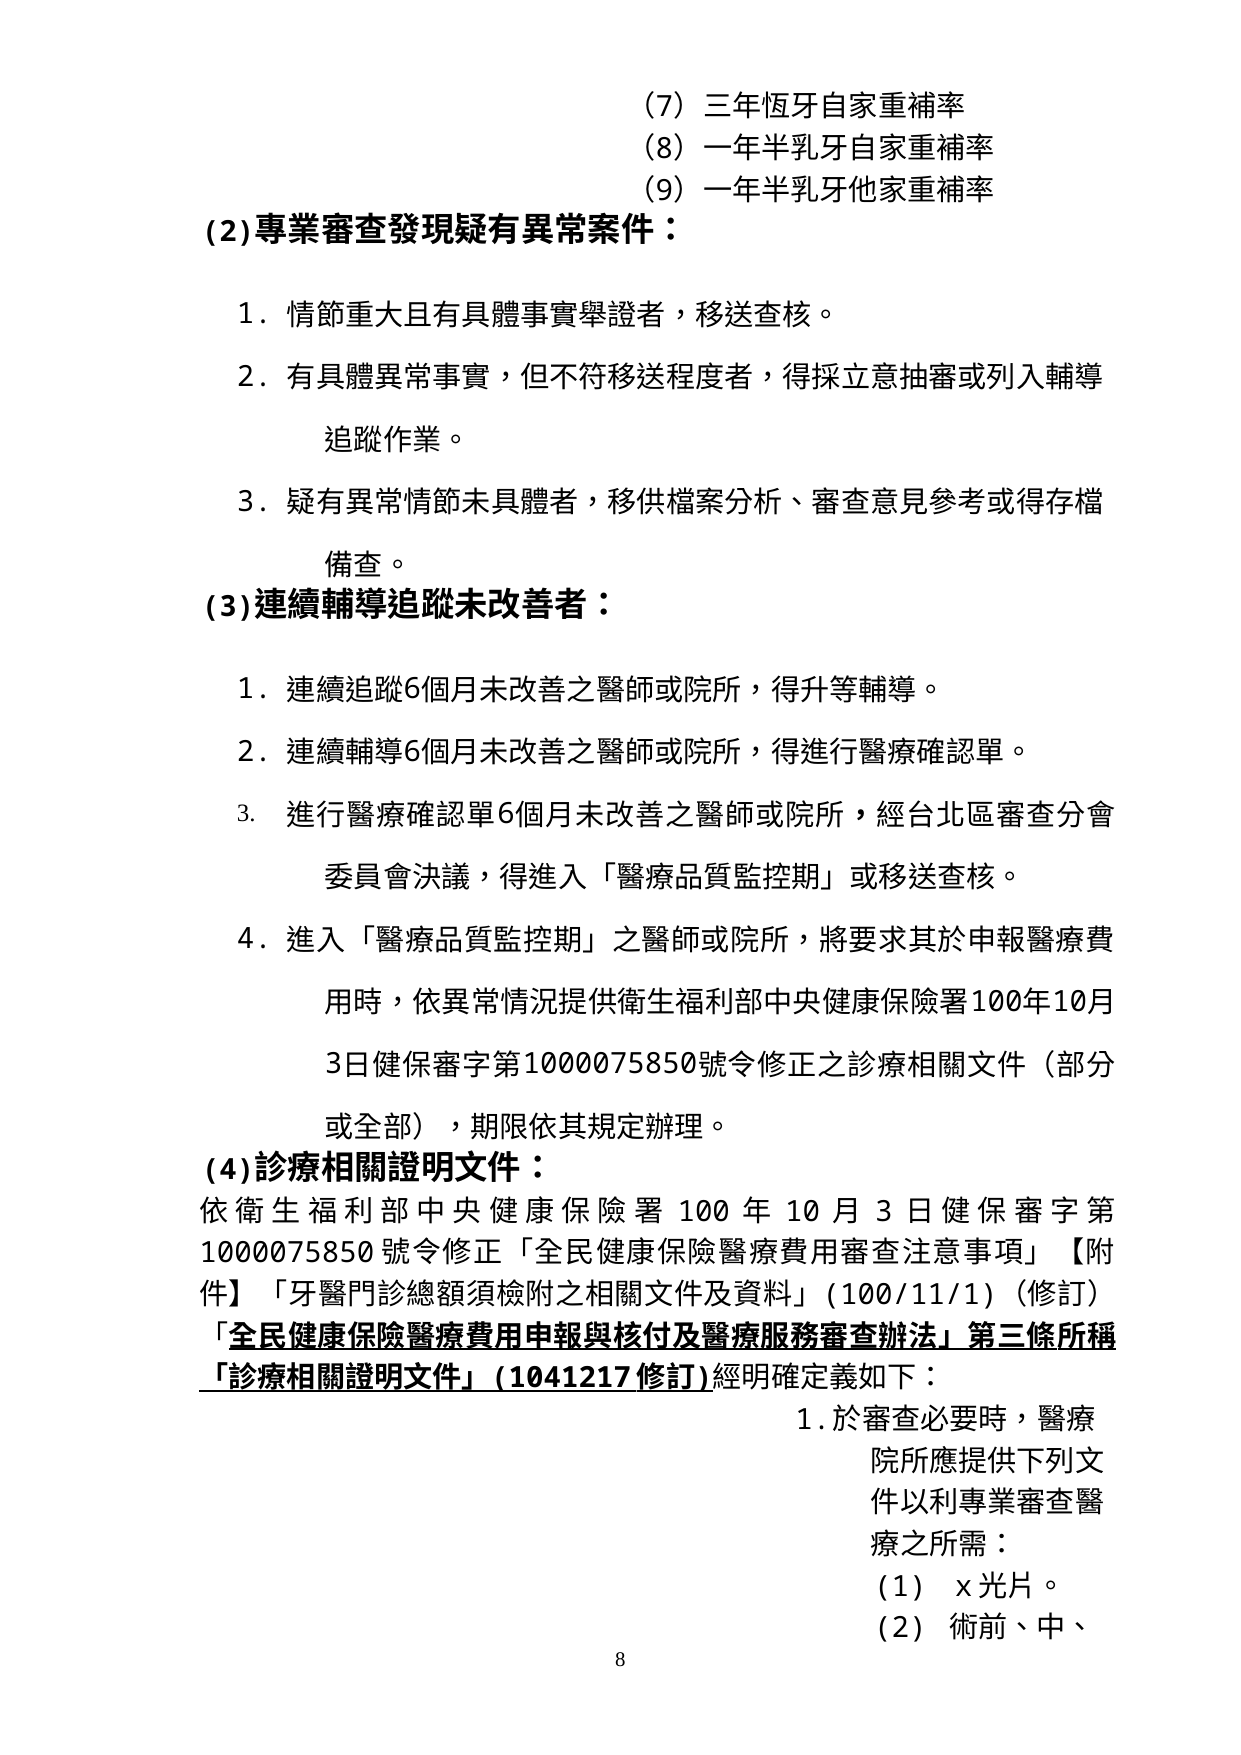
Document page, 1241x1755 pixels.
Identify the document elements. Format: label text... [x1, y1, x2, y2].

list 進行醫療確認單6個月未改善之醫師或院所，經台北區審查分會委員會決議，得進入「醫療品質監控期」或移送查核。 [237, 771, 1116, 896]
list 於審查必要時，醫療院所應提供下列文件以利專業審查醫療之所需： [795, 1396, 1116, 1563]
list 一年半乳牙他家重補率 [626, 167, 1116, 208]
list 有具體異常事實，但不符移送程度者，得採立意抽審或列入輔導追蹤作業。 [237, 333, 1116, 458]
list 疑有異常情節未具體者，移供檔案分析、審查意見參考或得存檔備查。 [237, 458, 1116, 583]
list 術前、中、後臨床彩色照片，並註明日期。 [874, 1604, 1116, 1646]
list 診療相關證明文件： [202, 1146, 1116, 1188]
list 三年恆牙自家重補率 [626, 83, 1116, 125]
list 專業審查發現疑有異常案件： [202, 208, 1116, 250]
list 一年半乳牙自家重補率 [626, 125, 1116, 167]
list 連續追蹤6個月未改善之醫師或院所，得升等輔導。 [237, 646, 1116, 708]
text 依衛生福利部中央健康保險署100年10月3日健保審字第1000075850號令修正「全民健康保險醫療費用審查注意事項」【附件】「牙醫門診總額須檢附之相關文件及資料」(100/11/1)（修訂）「全民健康保險醫療費用申報與核付及醫療服務審查辦法」第三條所稱「診療相關證明文件」(1041217修訂)經明確定義如下： [199, 1188, 1116, 1396]
list 連續輔導6個月未改善之醫師或院所，得進行醫療確認單。 [237, 708, 1116, 771]
list 情節重大且有具體事實舉證者，移送查核。 [237, 271, 1116, 333]
list ｘ光片。 [874, 1563, 1116, 1604]
list 連續輔導追蹤未改善者： [202, 583, 1116, 625]
list 進入「醫療品質監控期」之醫師或院所，將要求其於申報醫療費用時，依異常情況提供衛生福利部中央健康保險署100年10月3日健保審字第1000075850號令修正之診療相關文件（部分或全部），期限依其規定辦理。 [237, 896, 1116, 1146]
